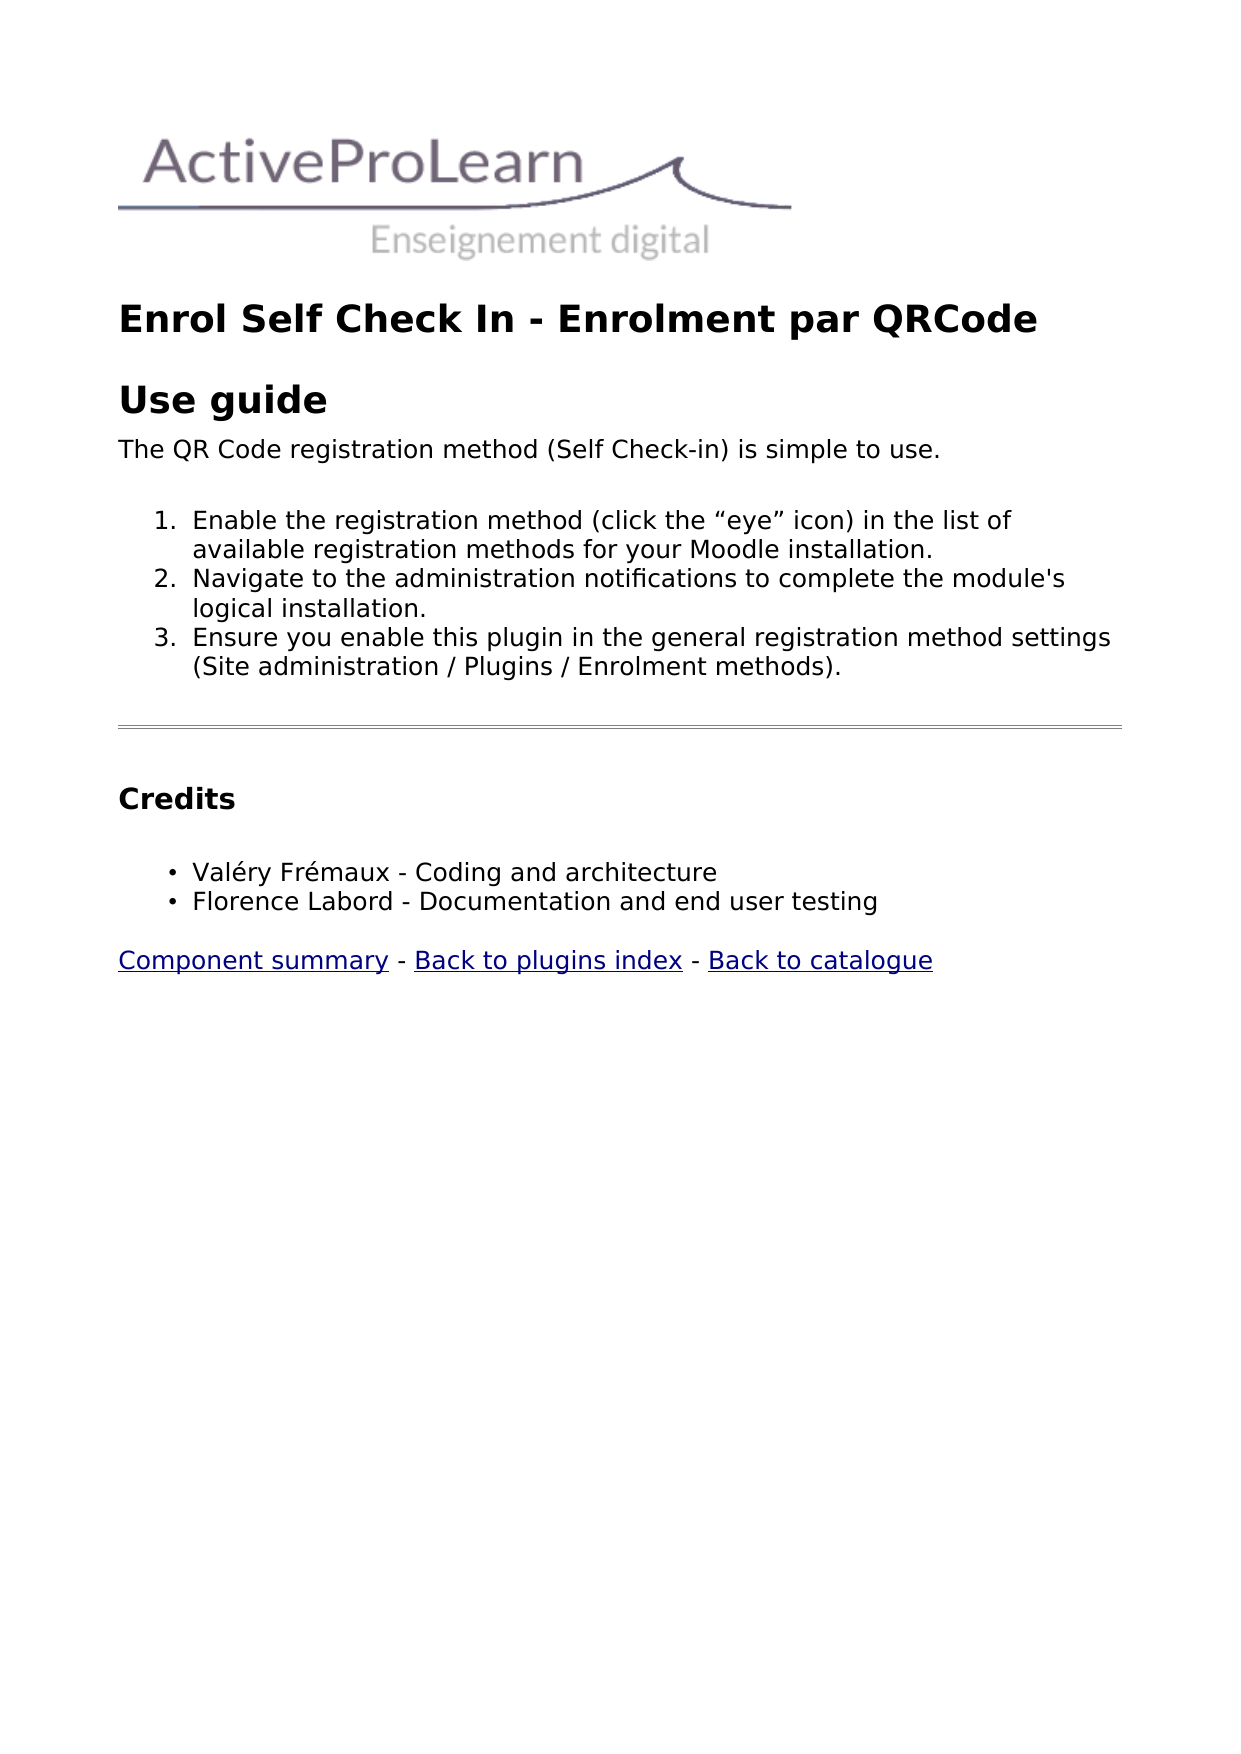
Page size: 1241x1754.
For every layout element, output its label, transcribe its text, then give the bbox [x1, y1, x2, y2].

list Valéry Frémaux - Coding and architecture [177, 858, 1122, 887]
list Navigate to the administration notifications to complete the module's logical installation. [177, 564, 1122, 623]
subtitle Credits [118, 782, 1122, 816]
list Florence Labord - Documentation and end user testing [177, 887, 1122, 916]
list Enable the registration method (click the “eye” icon) in the list of available registration methods for your Moodle installation. [177, 506, 1122, 564]
picture [118, 118, 792, 261]
subtitle Use guide [118, 379, 1122, 423]
list Ensure you enable this plugin in the general registration method settings (Site administration / Plugins / Enrolment methods). [177, 623, 1122, 681]
subtitle Enrol Self Check In - Enrolment par QRCode [118, 298, 1122, 341]
text Component summary - Back to plugins index - Back to catalogue [118, 946, 1122, 975]
text The QR Code registration method (Self Check-in) is simple to use. [118, 435, 1122, 464]
